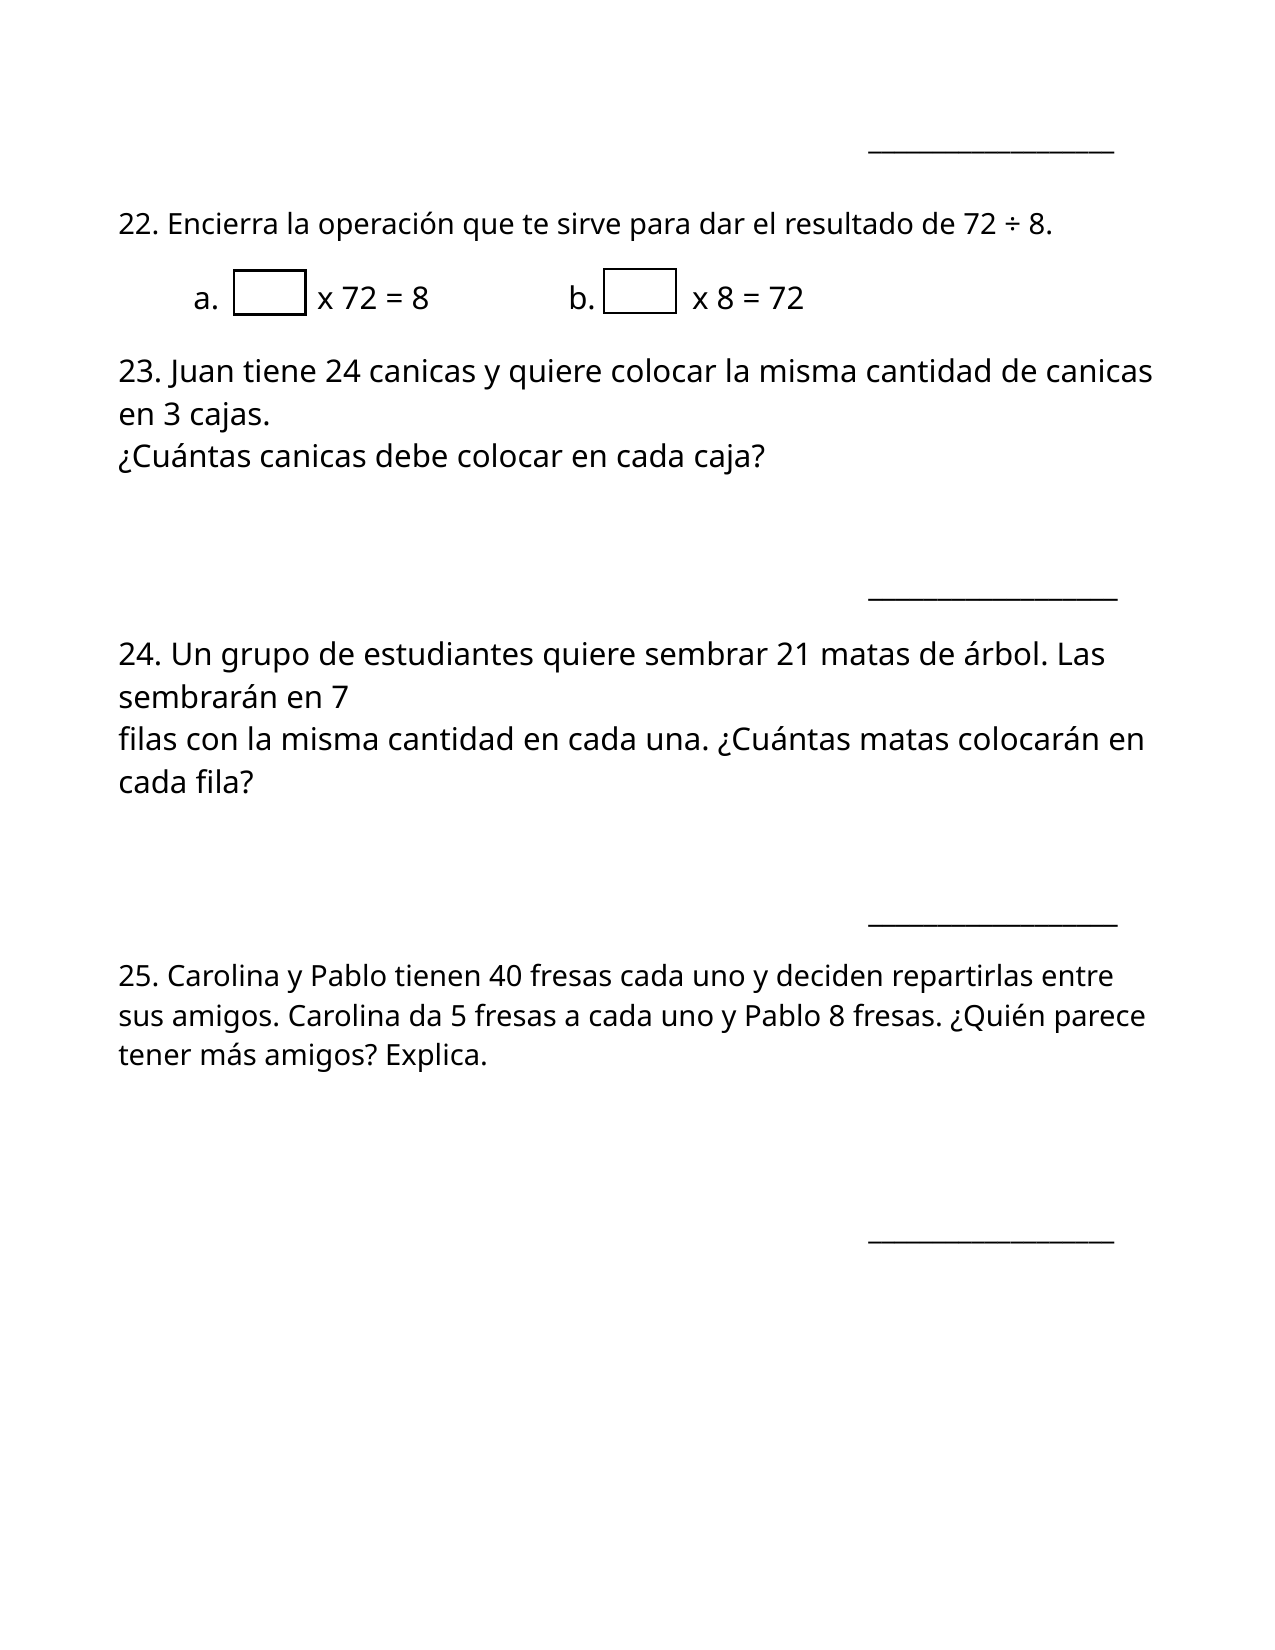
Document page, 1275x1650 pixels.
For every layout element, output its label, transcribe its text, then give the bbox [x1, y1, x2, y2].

text ¿Cuántas canicas debe colocar en cada caja? [118, 434, 1157, 477]
text ___________________ [118, 1208, 1157, 1248]
text __________________ [118, 563, 1157, 606]
text ___________________ [118, 118, 1157, 158]
text 25. Carolina y Pablo tienen 40 fresas cada uno y deciden repartirlas entre sus amigos. Carolina da 5 fresas a cada uno y Pablo 8 fresas. ¿Quién parece tener más amigos? Explica. [118, 955, 1157, 1074]
text __________________ [118, 889, 1157, 931]
text a. x 72 = 8 b. x 8 = 72 [118, 276, 1157, 319]
text 24. Un grupo de estudiantes quiere sembrar 21 matas de árbol. Las sembrarán en 7 [118, 632, 1157, 717]
text filas con la misma cantidad en cada una. ¿Cuántas matas colocarán en cada fila? [118, 717, 1157, 802]
text 22. Encierra la operación que te sirve para dar el resultado de 72 ÷ 8. [118, 203, 1157, 243]
text 23. Juan tiene 24 canicas y quiere colocar la misma cantidad de canicas en 3 cajas. [118, 349, 1157, 434]
